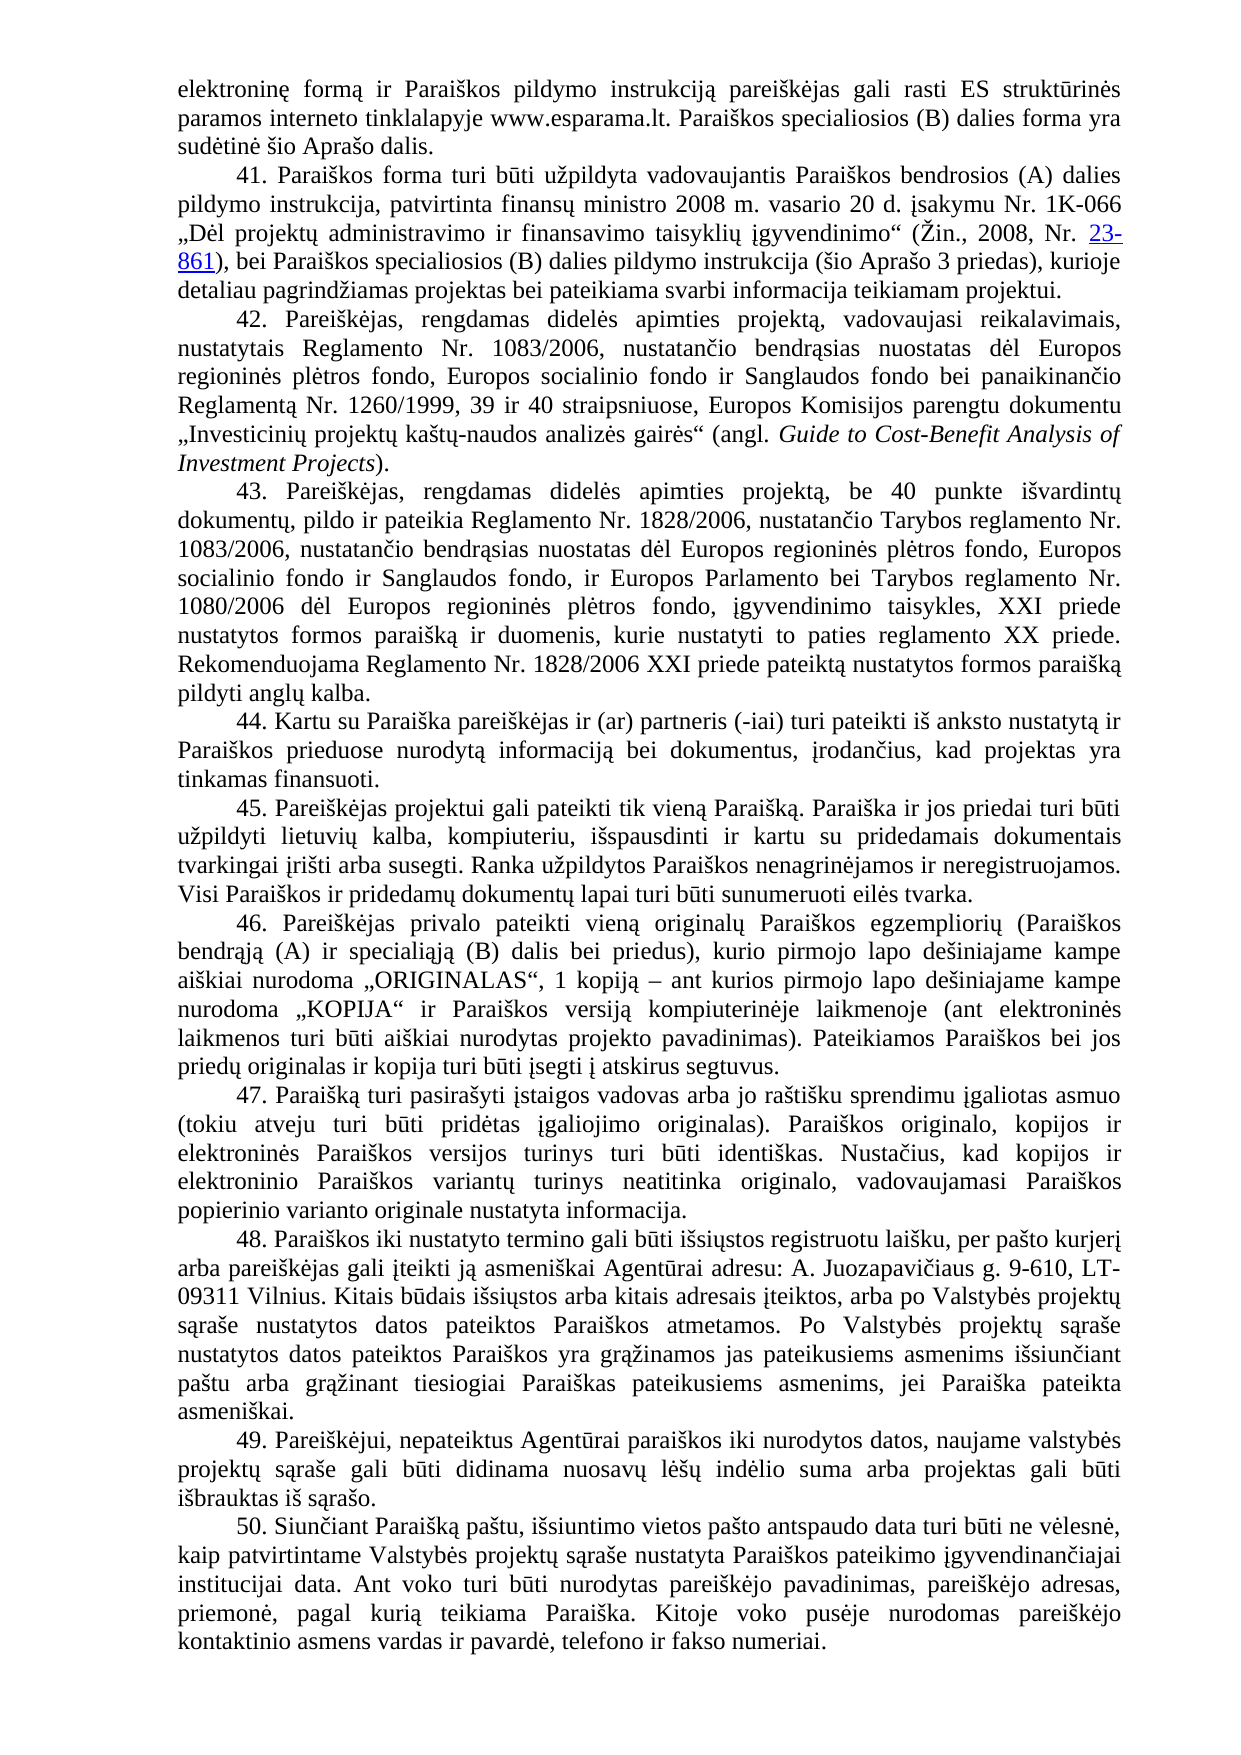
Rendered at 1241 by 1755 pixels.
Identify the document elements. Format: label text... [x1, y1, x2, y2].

text 44. Kartu su Paraiška pareiškėjas ir (ar) partneris (-iai) turi pateikti iš anksto nustatytą ir Paraiškos prieduose nurodytą informaciją bei dokumentus, įrodančius, kad projektas yra tinkamas finansuoti. [177, 706, 1122, 793]
text 49. Pareiškėjui, nepateiktus Agentūrai paraiškos iki nurodytos datos, naujame valstybės projektų sąraše gali būti didinama nuosavų lėšų indėlio suma arba projektas gali būti išbrauktas iš sąrašo. [177, 1425, 1122, 1511]
text 48. Paraiškos iki nustatyto termino gali būti išsiųstos registruotu laišku, per pašto kurjerį arba pareiškėjas gali įteikti ją asmeniškai Agentūrai adresu: A. Juozapavičiaus g. 9-610, LT-09311 Vilnius. Kitais būdais išsiųstos arba kitais adresais įteiktos, arba po Valstybės projektų sąraše nustatytos datos pateiktos Paraiškos atmetamos. Po Valstybės projektų sąraše nustatytos datos pateiktos Paraiškos yra grąžinamos jas pateikusiems asmenims išsiunčiant paštu arba grąžinant tiesiogiai Paraiškas pateikusiems asmenims, jei Paraiška pateikta asmeniškai. [177, 1224, 1122, 1425]
text 42. Pareiškėjas, rengdamas didelės apimties projektą, vadovaujasi reikalavimais, nustatytais Reglamento Nr. 1083/2006, nustatančio bendrąsias nuostatas dėl Europos regioninės plėtros fondo, Europos socialinio fondo ir Sanglaudos fondo bei panaikinančio Reglamentą Nr. 1260/1999, 39 ir 40 straipsniuose, Europos Komisijos parengtu dokumentu „Investicinių projektų kaštų-naudos analizės gairės“ (angl. Guide to Cost-Benefit Analysis of Investment Projects). [177, 304, 1122, 476]
text 47. Paraišką turi pasirašyti įstaigos vadovas arba jo raštišku sprendimu įgaliotas asmuo (tokiu atveju turi būti pridėtas įgaliojimo originalas). Paraiškos originalo, kopijos ir elektroninės Paraiškos versijos turinys turi būti identiškas. Nustačius, kad kopijos ir elektroninio Paraiškos variantų turinys neatitinka originalo, vadovaujamasi Paraiškos popierinio varianto originale nustatyta informacija. [177, 1080, 1122, 1224]
text 43. Pareiškėjas, rengdamas didelės apimties projektą, be 40 punkte išvardintų dokumentų, pildo ir pateikia Reglamento Nr. 1828/2006, nustatančio Tarybos reglamento Nr. 1083/2006, nustatančio bendrąsias nuostatas dėl Europos regioninės plėtros fondo, Europos socialinio fondo ir Sanglaudos fondo, ir Europos Parlamento bei Tarybos reglamento Nr. 1080/2006 dėl Europos regioninės plėtros fondo, įgyvendinimo taisykles, XXI priede nustatytos formos paraišką ir duomenis, kurie nustatyti to paties reglamento XX priede. Rekomenduojama Reglamento Nr. 1828/2006 XXI priede pateiktą nustatytos formos paraišką pildyti anglų kalba. [177, 476, 1122, 706]
text 46. Pareiškėjas privalo pateikti vieną originalų Paraiškos egzempliorių (Paraiškos bendrąją (A) ir specialiąją (B) dalis bei priedus), kurio pirmojo lapo dešiniajame kampe aiškiai nurodoma „ORIGINALAS“, 1 kopiją – ant kurios pirmojo lapo dešiniajame kampe nurodoma „KOPIJA“ ir Paraiškos versiją kompiuterinėje laikmenoje (ant elektroninės laikmenos turi būti aiškiai nurodytas projekto pavadinimas). Pateikiamos Paraiškos bei jos priedų originalas ir kopija turi būti įsegti į atskirus segtuvus. [177, 908, 1122, 1080]
text 45. Pareiškėjas projektui gali pateikti tik vieną Paraišką. Paraiška ir jos priedai turi būti užpildyti lietuvių kalba, kompiuteriu, išspausdinti ir kartu su pridedamais dokumentais tvarkingai įrišti arba susegti. Ranka užpildytos Paraiškos nenagrinėjamos ir neregistruojamos. Visi Paraiškos ir pridedamų dokumentų lapai turi būti sunumeruoti eilės tvarka. [177, 793, 1122, 908]
text 50. Siunčiant Paraišką paštu, išsiuntimo vietos pašto antspaudo data turi būti ne vėlesnė, kaip patvirtintame Valstybės projektų sąraše nustatyta Paraiškos pateikimo įgyvendinančiajai institucijai data. Ant voko turi būti nurodytas pareiškėjo pavadinimas, pareiškėjo adresas, priemonė, pagal kurią teikiama Paraiška. Kitoje voko pusėje nurodomas pareiškėjo kontaktinio asmens vardas ir pavardė, telefono ir fakso numeriai. [177, 1511, 1122, 1655]
text elektroninę formą ir Paraiškos pildymo instrukciją pareiškėjas gali rasti ES struktūrinės paramos interneto tinklalapyje www.esparama.lt. Paraiškos specialiosios (B) dalies forma yra sudėtinė šio Aprašo dalis. [177, 74, 1122, 160]
text 41. Paraiškos forma turi būti užpildyta vadovaujantis Paraiškos bendrosios (A) dalies pildymo instrukcija, patvirtinta finansų ministro 2008 m. vasario 20 d. įsakymu Nr. 1K-066 „Dėl projektų administravimo ir finansavimo taisyklių įgyvendinimo“ (Žin., 2008, Nr. 23-861), bei Paraiškos specialiosios (B) dalies pildymo instrukcija (šio Aprašo 3 priedas), kurioje detaliau pagrindžiamas projektas bei pateikiama svarbi informacija teikiamam projektui. [177, 160, 1122, 304]
